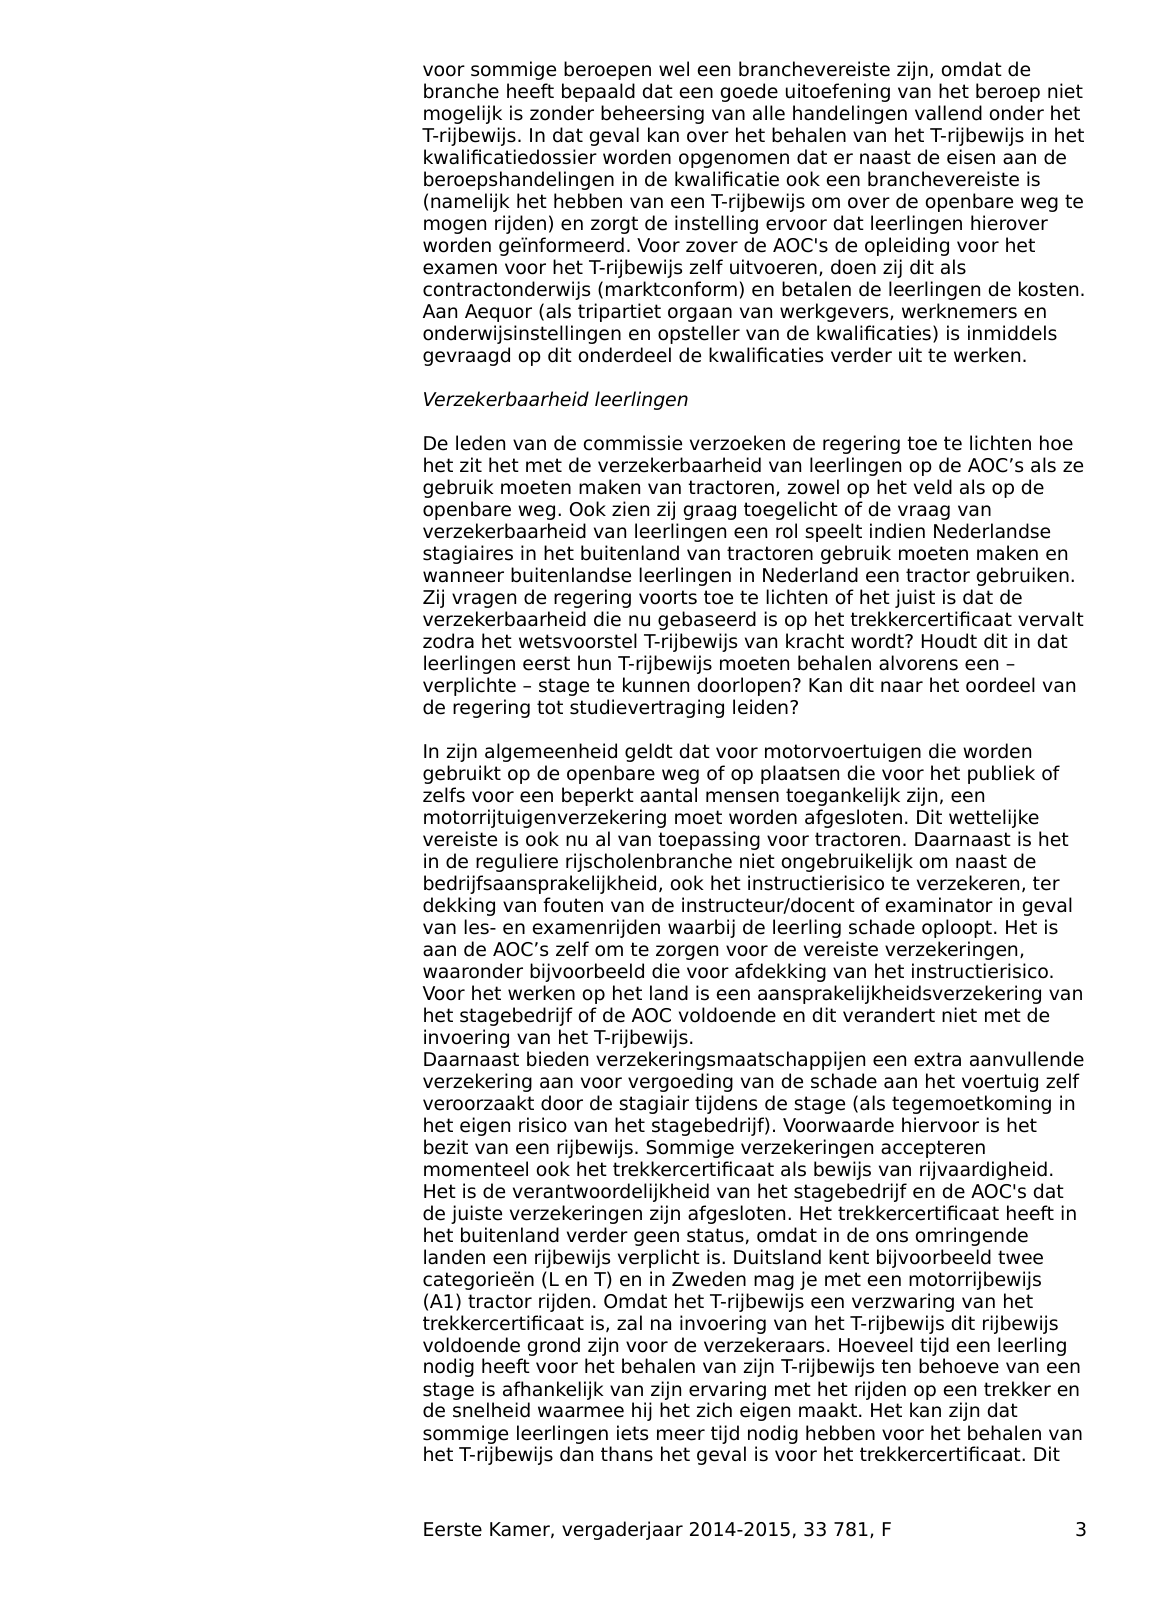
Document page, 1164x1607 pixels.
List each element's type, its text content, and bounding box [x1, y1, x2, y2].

text Aan Aequor (als tripartiet orgaan van werkgevers, werknemers en onderwijsinstellingen en opsteller van de kwalificaties) is inmiddels gevraagd op dit onderdeel de kwalificaties verder uit te werken. [422, 301, 1087, 367]
text Daarnaast bieden verzekeringsmaatschappijen een extra aanvullende verzekering aan voor vergoeding van de schade aan het voertuig zelf veroorzaakt door de stagiair tijdens de stage (als tegemoetkoming in het eigen risico van het stagebedrijf). Voorwaarde hiervoor is het bezit van een rijbewijs. Sommige verzekeringen accepteren momenteel ook het trekkercertificaat als bewijs van rijvaardigheid. Het is de verantwoordelijkheid van het stagebedrijf en de AOC's dat de juiste verzekeringen zijn afgesloten. Het trekkercertificaat heeft in het buitenland verder geen status, omdat in de ons omringende landen een rijbewijs verplicht is. Duitsland kent bijvoorbeeld twee categorieën (L en T) en in Zweden mag je met een motorrijbewijs (A1) tractor rijden. Omdat het T-rijbewijs een verzwaring van het trekkercertificaat is, zal na invoering van het T-rijbewijs dit rijbewijs voldoende grond zijn voor de verzekeraars. Hoeveel tijd een leerling nodig heeft voor het behalen van zijn T-rijbewijs ten behoeve van een stage is afhankelijk van zijn ervaring met het rijden op een trekker en de snelheid waarmee hij het zich eigen maakt. Het kan zijn dat sommige leerlingen iets meer tijd nodig hebben voor het behalen van het T-rijbewijs dan thans het geval is voor het trekkercertificaat. Dit [422, 1049, 1087, 1466]
text Voor het werken op het land is een aansprakelijkheidsverzekering van het stagebedrijf of de AOC voldoende en dit verandert niet met de invoering van het T-rijbewijs. [422, 983, 1087, 1049]
text voor sommige beroepen wel een branchevereiste zijn, omdat de branche heeft bepaald dat een goede uitoefening van het beroep niet mogelijk is zonder beheersing van alle handelingen vallend onder het T-rijbewijs. In dat geval kan over het behalen van het T-rijbewijs in het kwalificatiedossier worden opgenomen dat er naast de eisen aan de beroepshandelingen in de kwalificatie ook een branchevereiste is (namelijk het hebben van een T-rijbewijs om over de openbare weg te mogen rijden) en zorgt de instelling ervoor dat leerlingen hierover worden geïnformeerd. Voor zover de AOC's de opleiding voor het examen voor het T-rijbewijs zelf uitvoeren, doen zij dit als contractonderwijs (marktconform) en betalen de leerlingen de kosten. [422, 59, 1087, 301]
text In zijn algemeenheid geldt dat voor motorvoertuigen die worden gebruikt op de openbare weg of op plaatsen die voor het publiek of zelfs voor een beperkt aantal mensen toegankelijk zijn, een motorrijtuigenverzekering moet worden afgesloten. Dit wettelijke vereiste is ook nu al van toepassing voor tractoren. Daarnaast is het in de reguliere rijscholenbranche niet ongebruikelijk om naast de bedrijfsaansprakelijkheid, ook het instructierisico te verzekeren, ter dekking van fouten van de instructeur/docent of examinator in geval van les- en examenrijden waarbij de leerling schade oploopt. Het is aan de AOC’s zelf om te zorgen voor de vereiste verzekeringen, waaronder bijvoorbeeld die voor afdekking van het instructierisico. [422, 741, 1087, 983]
text De leden van de commissie verzoeken de regering toe te lichten hoe het zit het met de verzekerbaarheid van leerlingen op de AOC’s als ze gebruik moeten maken van tractoren, zowel op het veld als op de openbare weg. Ook zien zij graag toegelicht of de vraag van verzekerbaarheid van leerlingen een rol speelt indien Nederlandse stagiaires in het buitenland van tractoren gebruik moeten maken en wanneer buitenlandse leerlingen in Nederland een tractor gebruiken. Zij vragen de regering voorts toe te lichten of het juist is dat de verzekerbaarheid die nu gebaseerd is op het trekkercertificaat vervalt zodra het wetsvoorstel T-rijbewijs van kracht wordt? Houdt dit in dat leerlingen eerst hun T-rijbewijs moeten behalen alvorens een – verplichte – stage te kunnen doorlopen? Kan dit naar het oordeel van de regering tot studievertraging leiden? [422, 433, 1087, 719]
subtitle Verzekerbaarheid leerlingen [422, 389, 1087, 411]
